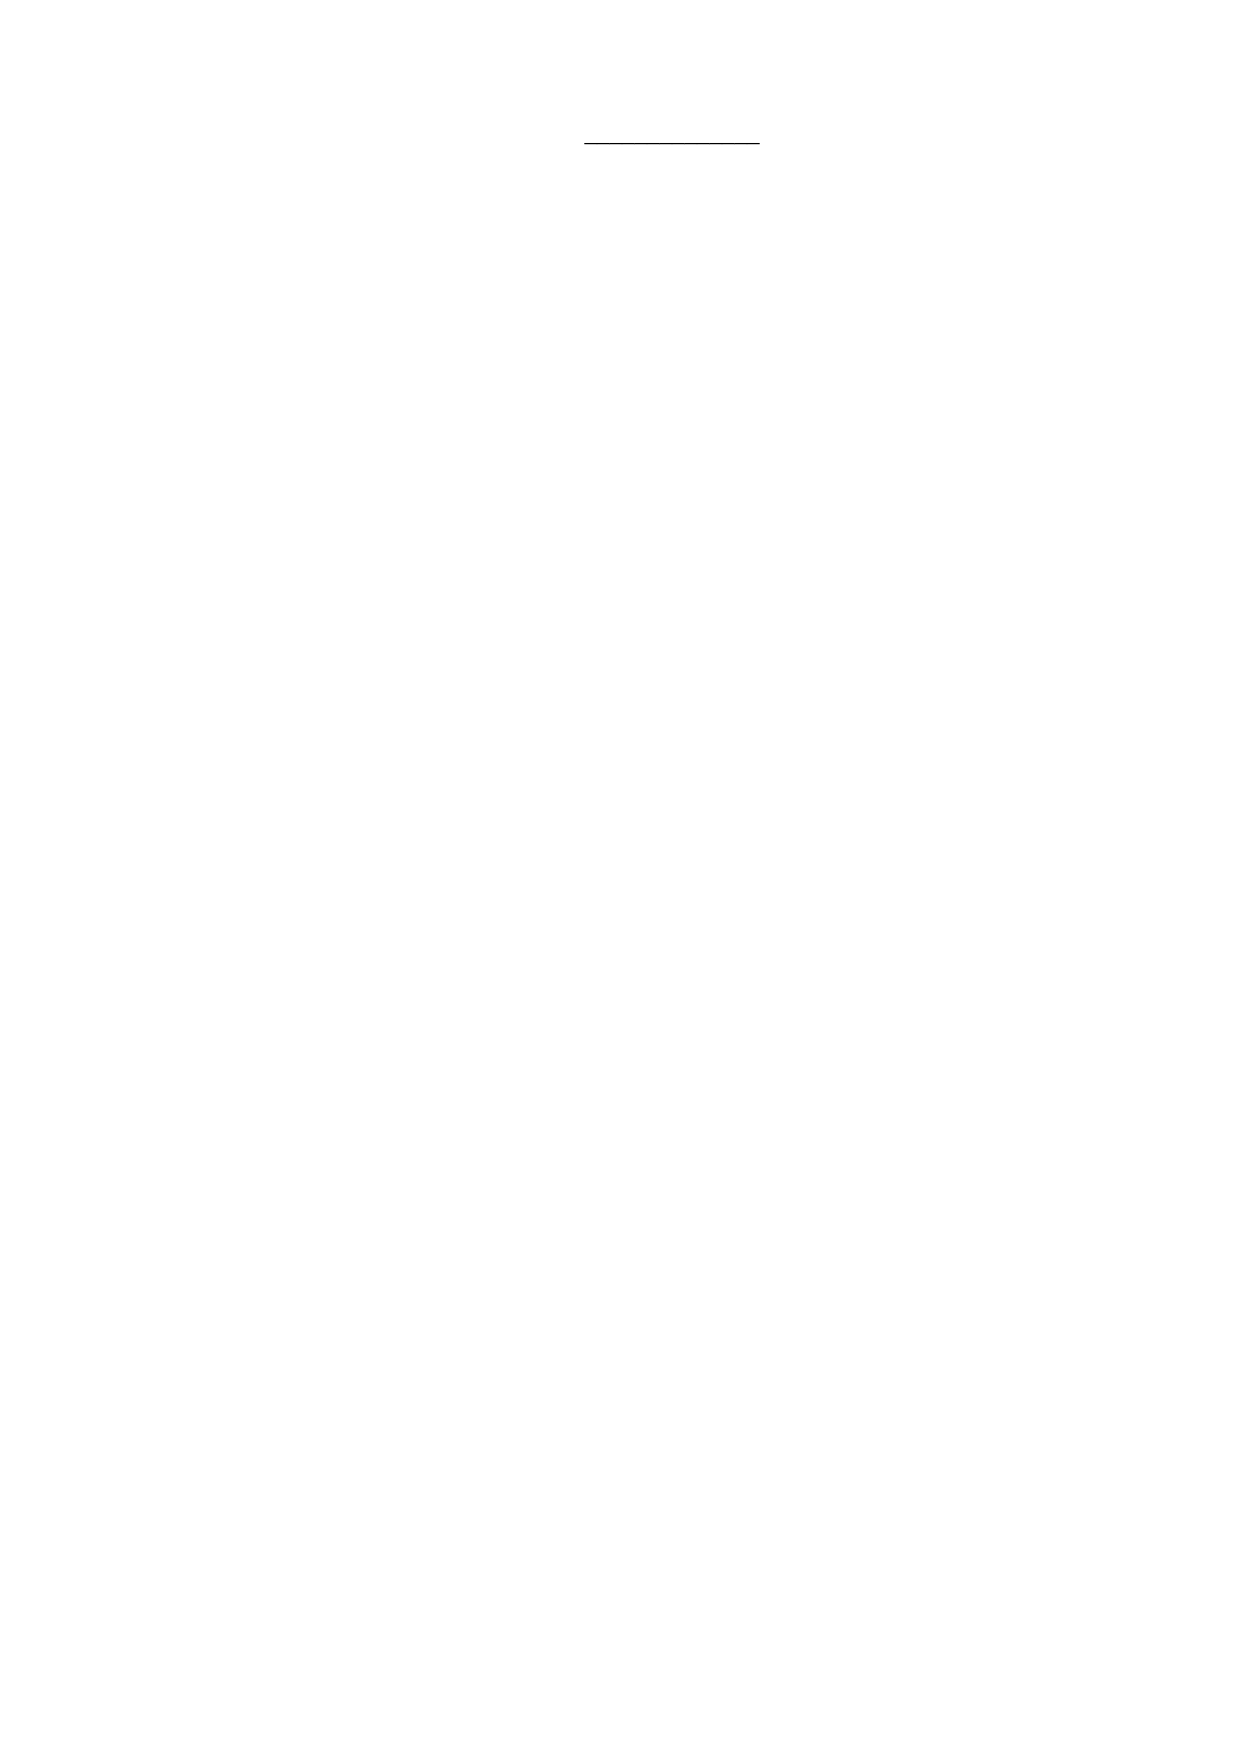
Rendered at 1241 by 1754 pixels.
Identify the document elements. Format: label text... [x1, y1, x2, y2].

text ______________ [177, 118, 1166, 147]
